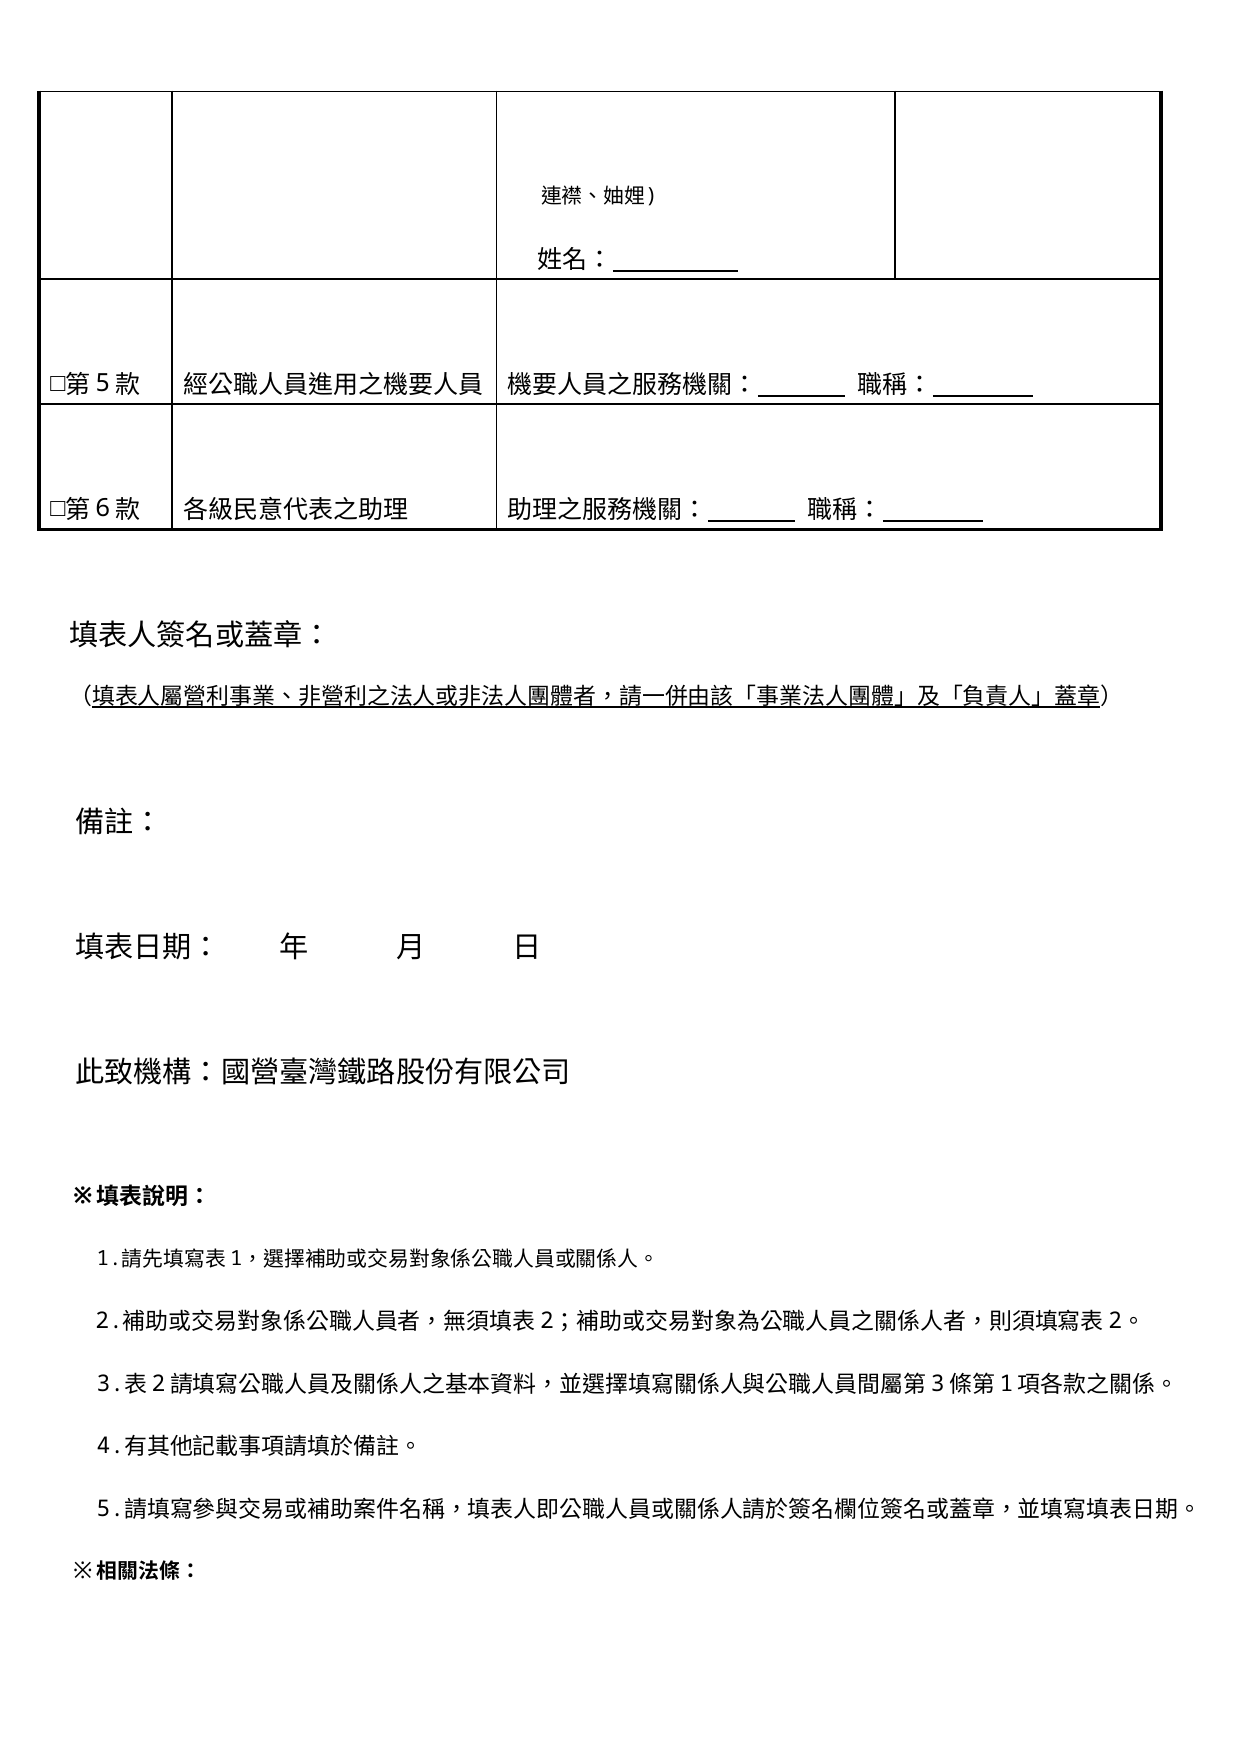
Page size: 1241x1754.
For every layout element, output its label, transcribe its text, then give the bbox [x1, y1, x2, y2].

text 填表人簽名或蓋章： [1, 591, 1125, 653]
text 此致機構：國營臺灣鐵路股份有限公司 [1, 1028, 1125, 1091]
table_cell 機要人員之服務機關： 職稱： [497, 280, 1159, 403]
text 3.表2請填寫公職人員及關係人之基本資料，並選擇填寫關係人與公職人員間屬第3條第1項各款之關係。 [1, 1341, 1219, 1403]
table_cell [173, 92, 496, 278]
text ※相關法條： [1, 1528, 1219, 1591]
text 1.請先填寫表1，選擇補助或交易對象係公職人員或關係人。 [1, 1216, 1219, 1278]
table_cell 各級民意代表之助理 [173, 405, 496, 528]
table_cell 助理之服務機關： 職稱： [497, 405, 1159, 528]
table_cell 連襟、妯娌) 姓名： [497, 92, 894, 278]
table_cell □第5款 [41, 280, 171, 403]
text （填表人屬營利事業、非營利之法人或非法人團體者，請一併由該「事業法人團體」及「負責人」蓋章） [1, 653, 1125, 716]
text ※填表說明： [1, 1153, 1125, 1216]
table_cell [41, 92, 171, 278]
text 5.請填寫參與交易或補助案件名稱，填表人即公職人員或關係人請於簽名欄位簽名或蓋章，並填寫填表日期。 [1, 1466, 1219, 1528]
table_cell [896, 92, 1159, 278]
text 2.補助或交易對象係公職人員者，無須填表2；補助或交易對象為公職人員之關係人者，則須填寫表2。 [1, 1278, 1219, 1341]
table_cell □第6款 [41, 405, 171, 528]
table_cell 經公職人員進用之機要人員 [173, 280, 496, 403]
text 4.有其他記載事項請填於備註。 [1, 1403, 1219, 1466]
text 備註： [75, 778, 1125, 841]
text 填表日期： 年 月 日 [75, 903, 1125, 966]
